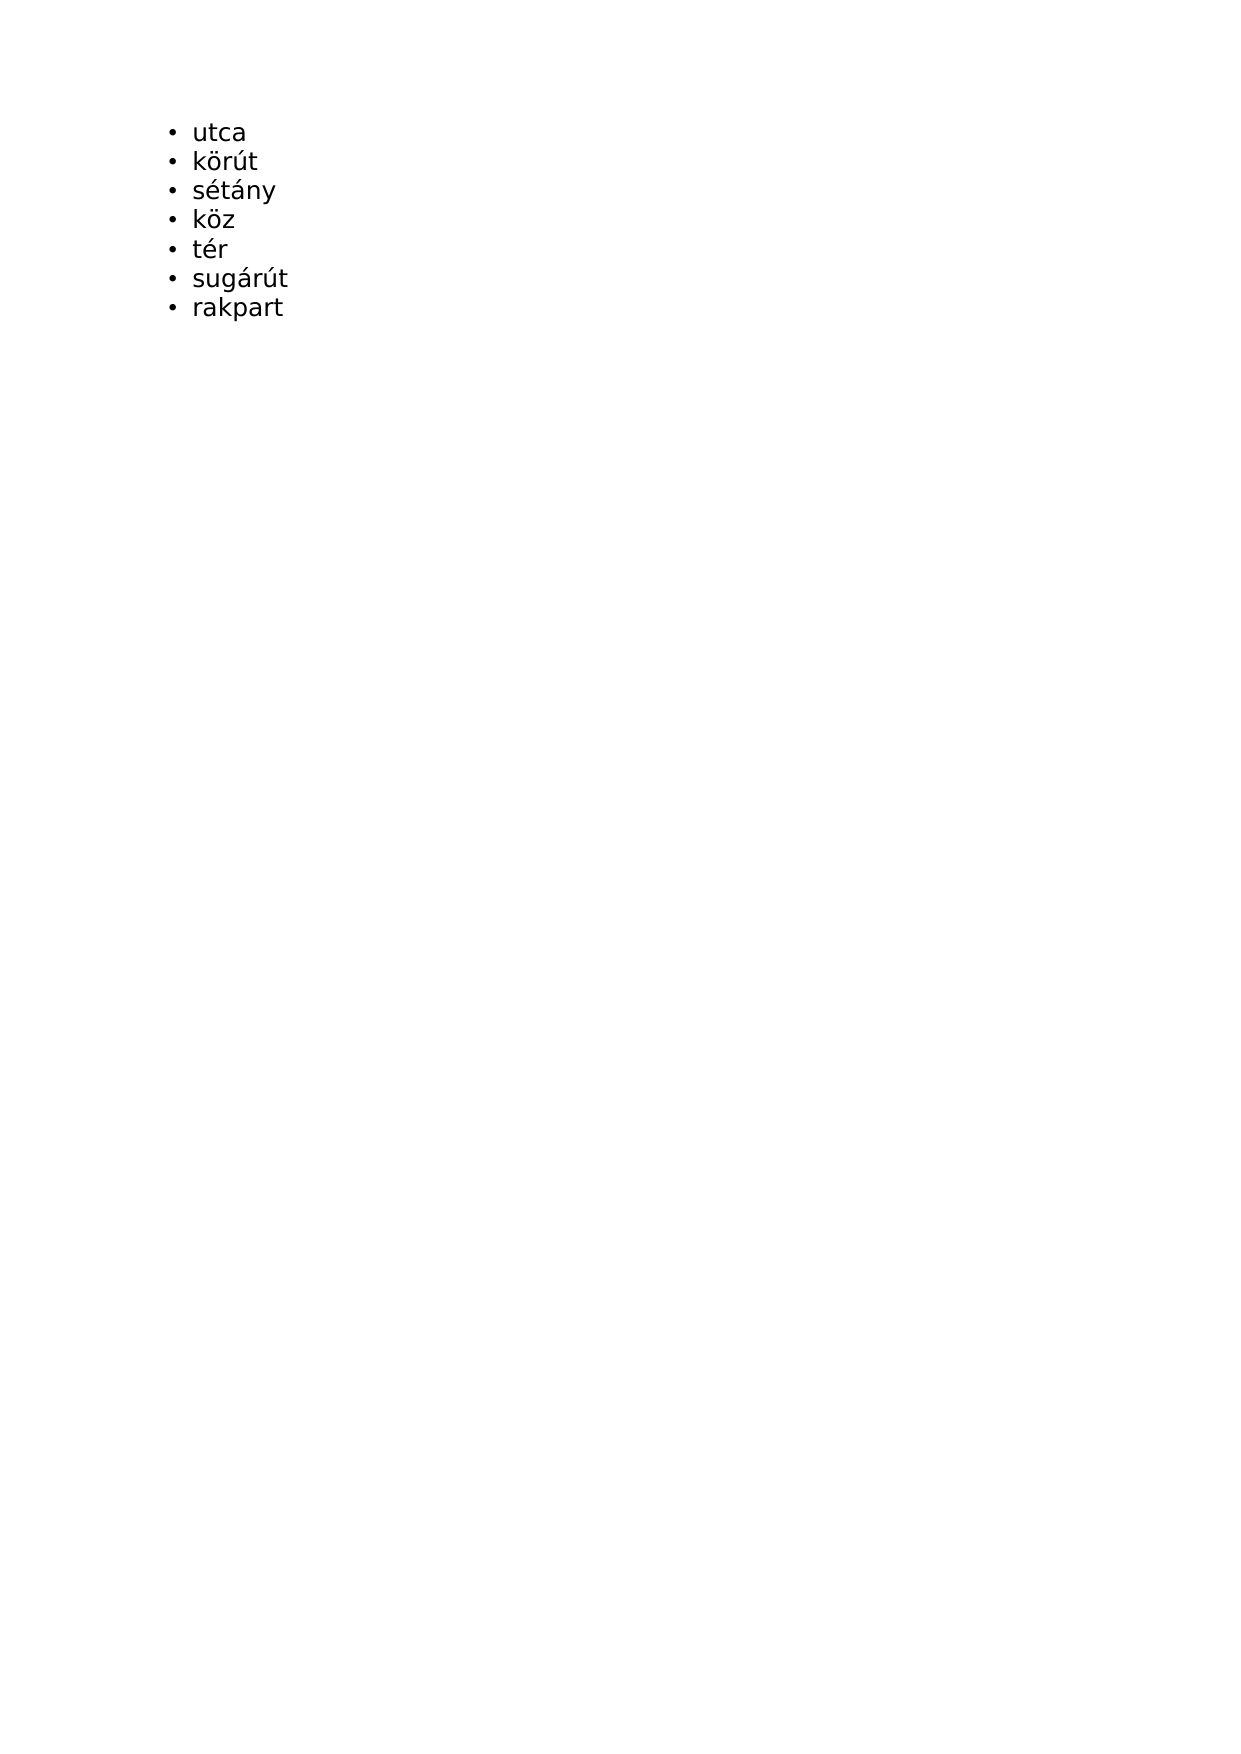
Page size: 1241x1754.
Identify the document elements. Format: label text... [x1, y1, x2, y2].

list utca [177, 118, 1122, 147]
list rakpart [177, 293, 1122, 322]
list köz [177, 206, 1122, 235]
list sétány [177, 176, 1122, 206]
list körút [177, 147, 1122, 176]
list tér [177, 235, 1122, 264]
list sugárút [177, 264, 1122, 293]
